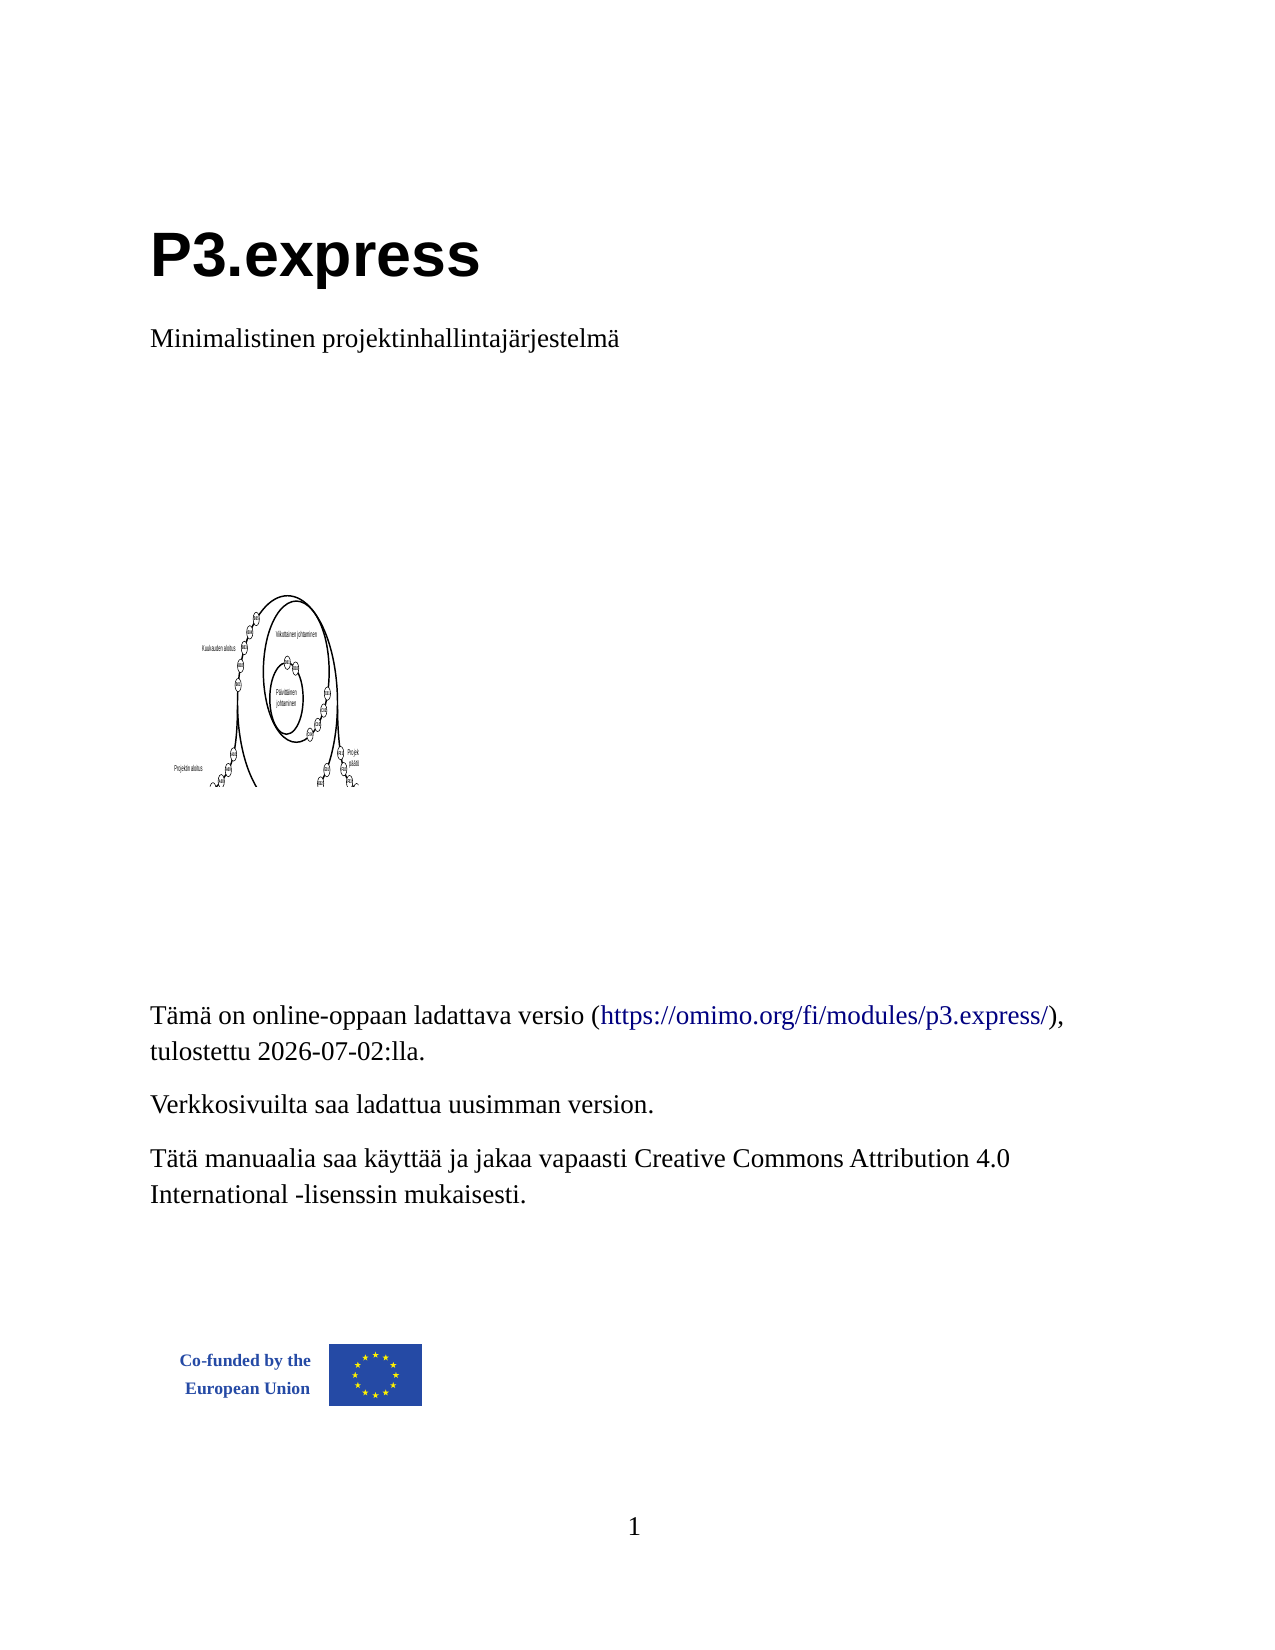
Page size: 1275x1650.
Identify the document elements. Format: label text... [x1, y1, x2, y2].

text Tämä on online-oppaan ladattava versio (https://omimo.org/fi/modules/p3.express/), tulostettu 2026‑07‑02:lla. [150, 999, 1125, 1066]
text Tätä manuaalia saa käyttää ja jakaa vapaasti Creative Commons Attribution 4.0 International -lisenssin mukaisesti. [150, 1142, 1125, 1209]
text Verkkosivuilta saa ladattua uusimman version. [150, 1088, 1125, 1119]
subtitle P3.express [150, 218, 1125, 290]
title P3.express (fi) [150, 175, 1125, 180]
text Minimalistinen projektinhallintajärjestelmä [150, 322, 1125, 353]
